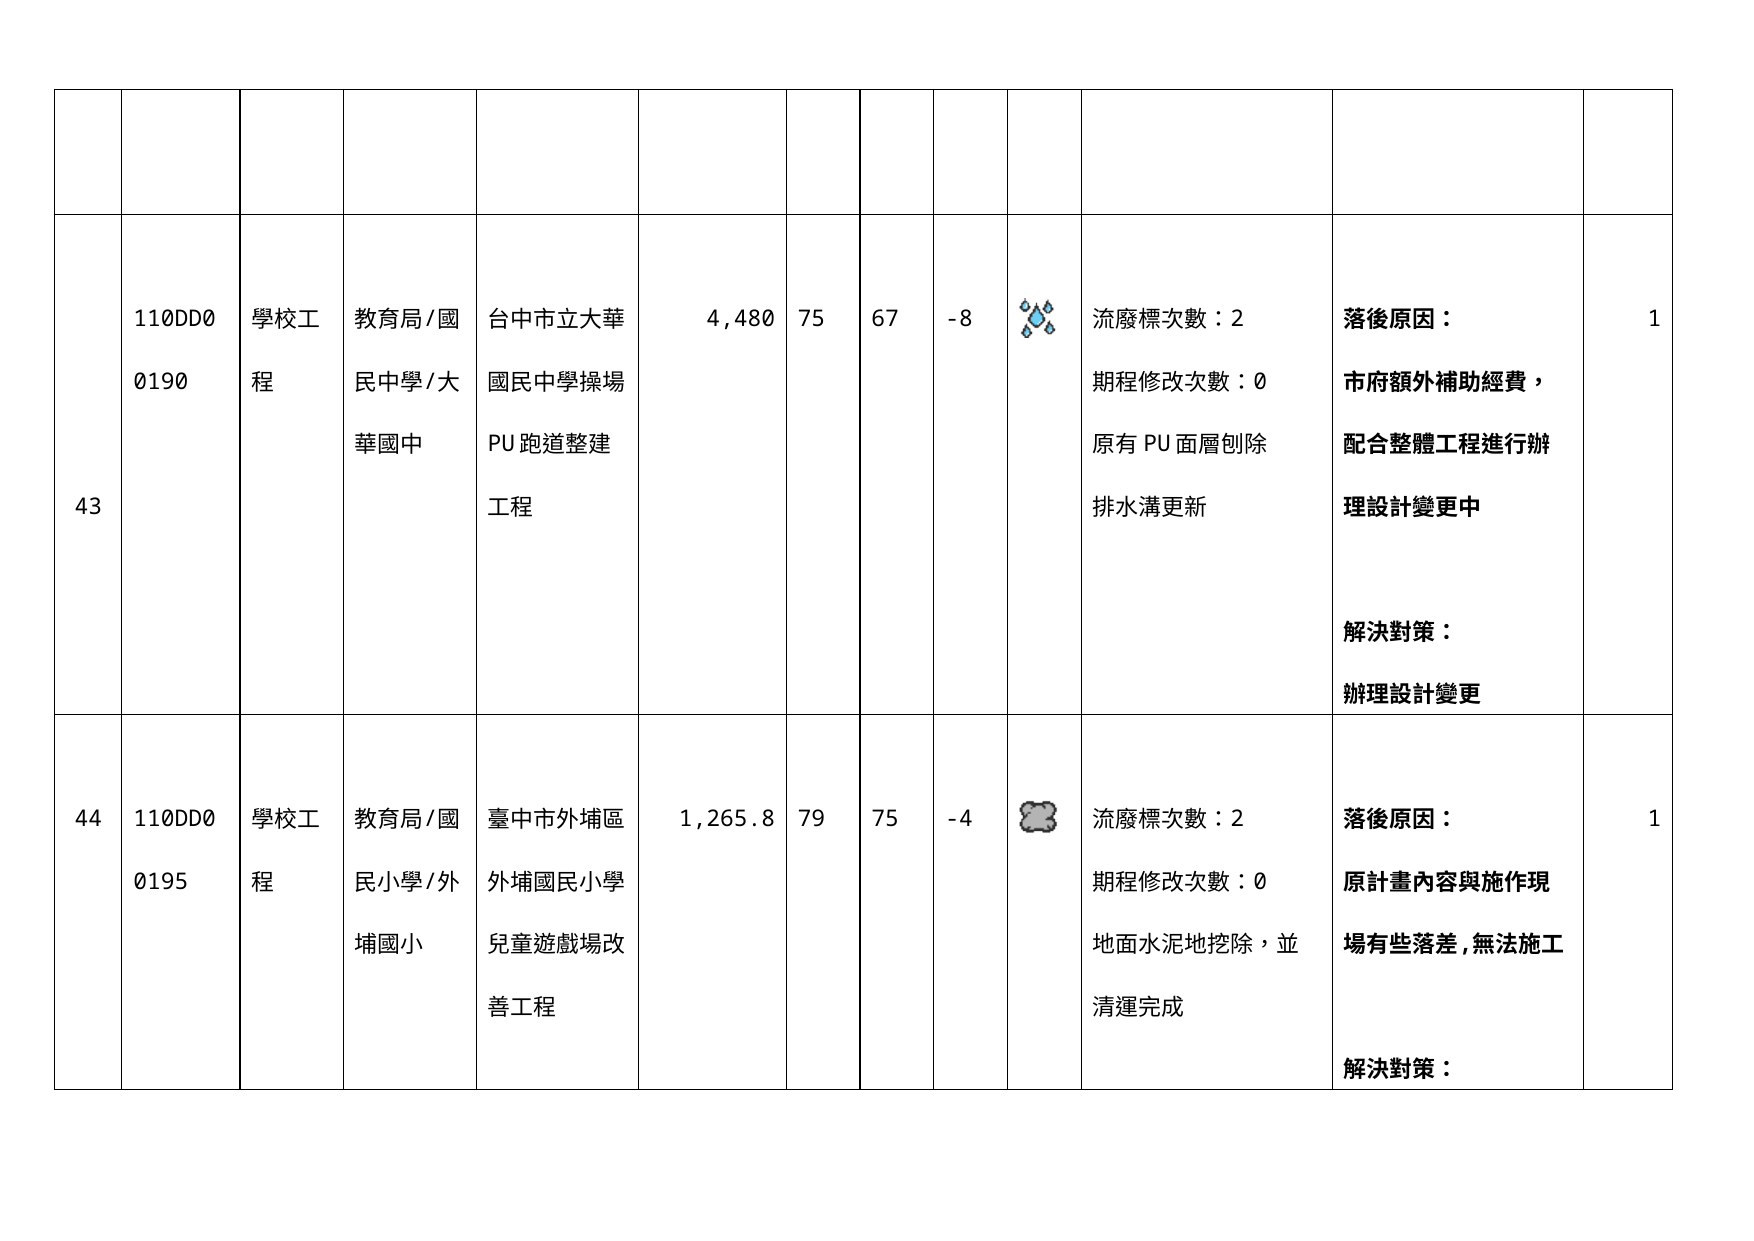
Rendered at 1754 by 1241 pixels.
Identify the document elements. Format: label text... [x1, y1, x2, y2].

table_cell 110DD00190 [122, 215, 239, 714]
table_cell 79 [787, 715, 859, 1089]
table_cell 台中市立大華國民中學操場PU跑道整建工程 [477, 215, 638, 714]
table_cell 學校工程 [241, 215, 343, 714]
table_cell 4,480 [639, 215, 786, 714]
table_cell [1008, 215, 1081, 714]
table_cell 110DD00195 [122, 715, 239, 1089]
table_cell [55, 90, 121, 214]
table_cell [477, 90, 638, 214]
table_cell 教育局/國民中學/大華國中 [344, 215, 476, 714]
table_cell 學校工程 [241, 715, 343, 1089]
table_cell 1 [1584, 215, 1672, 714]
table_cell [344, 90, 476, 214]
table_cell [639, 90, 786, 214]
table_cell 臺中市外埔區外埔國民小學兒童遊戲場改善工程 [477, 715, 638, 1089]
table_cell [241, 90, 343, 214]
table_cell 75 [787, 215, 859, 714]
table_cell [1584, 90, 1672, 214]
table_cell [787, 90, 859, 214]
table_cell [934, 90, 1007, 214]
table_cell [1082, 90, 1332, 214]
table_cell 教育局/國民小學/外埔國小 [344, 715, 476, 1089]
table_cell [1008, 90, 1081, 214]
table_cell 44 [55, 715, 121, 1089]
table_cell 1 [1584, 715, 1672, 1089]
table_cell 流廢標次數：2 期程修改次數：0 地面水泥地挖除，並清運完成 [1082, 715, 1332, 1089]
table_cell [1333, 90, 1583, 214]
table_cell 流廢標次數：2 期程修改次數：0 原有PU面層刨除 排水溝更新 [1082, 215, 1332, 714]
table_cell 43 [55, 215, 121, 714]
table_cell [861, 90, 933, 214]
table_cell 1,265.8 [639, 715, 786, 1089]
table_header [1673, 89, 1695, 1090]
table_cell 落後原因： 市府額外補助經費，配合整體工程進行辦理設計變更中 解決對策： 辦理設計變更 [1333, 215, 1583, 714]
table_cell [122, 90, 239, 214]
table_cell -4 [934, 715, 1007, 1089]
table_cell 落後原因： 原計畫內容與施作現場有些落差,無法施工 解決對策： [1333, 715, 1583, 1089]
table_cell [1008, 715, 1081, 1089]
table_cell 67 [861, 215, 933, 714]
table_cell 75 [861, 715, 933, 1089]
table_cell -8 [934, 215, 1007, 714]
